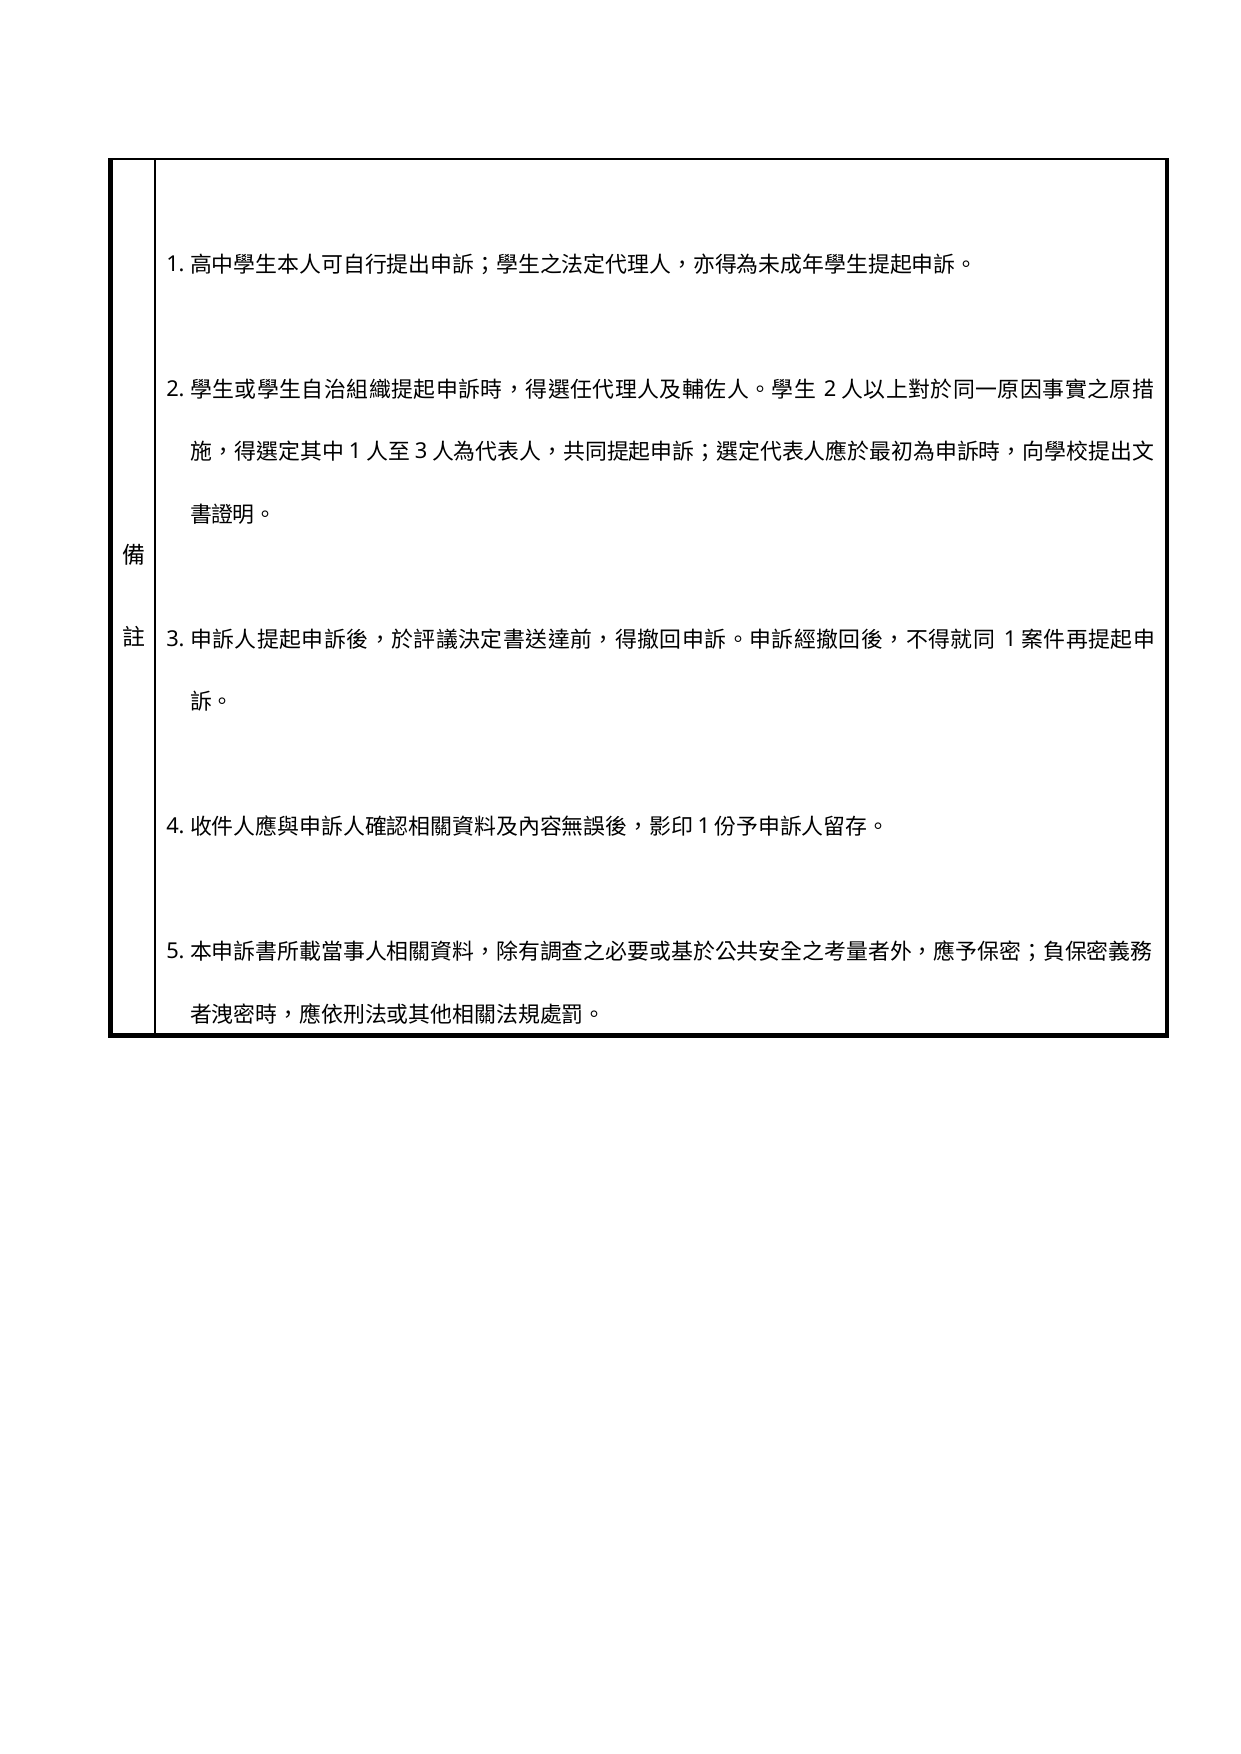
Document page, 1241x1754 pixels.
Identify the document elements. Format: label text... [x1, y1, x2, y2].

table_cell 1. 高中學生本人可自行提出申訴；學生之法定代理人，亦得為未成年學生提起申訴。 2. 學生或學生自治組織提起申訴時，得選任代理人及輔佐人。學生2人以上對於同一原因事實之原措施，得選定其中1人至3人為代表人，共同提起申訴；選定代表人應於最初為申訴時，向學校提出文書證明。 3. 申訴人提起申訴後，於評議決定書送達前，得撤回申訴。申訴經撤回後，不得就同1案件再提起申訴。 4. 收件人應與申訴人確認相關資料及內容無誤後，影印1份予申訴人留存。 5. 本申訴書所載當事人相關資料，除有調查之必要或基於公共安全之考量者外，應予保密；負保密義務者洩密時，應依刑法或其他相關法規處罰。 [156, 160, 1165, 1033]
table_cell 備 註 [113, 160, 154, 1033]
